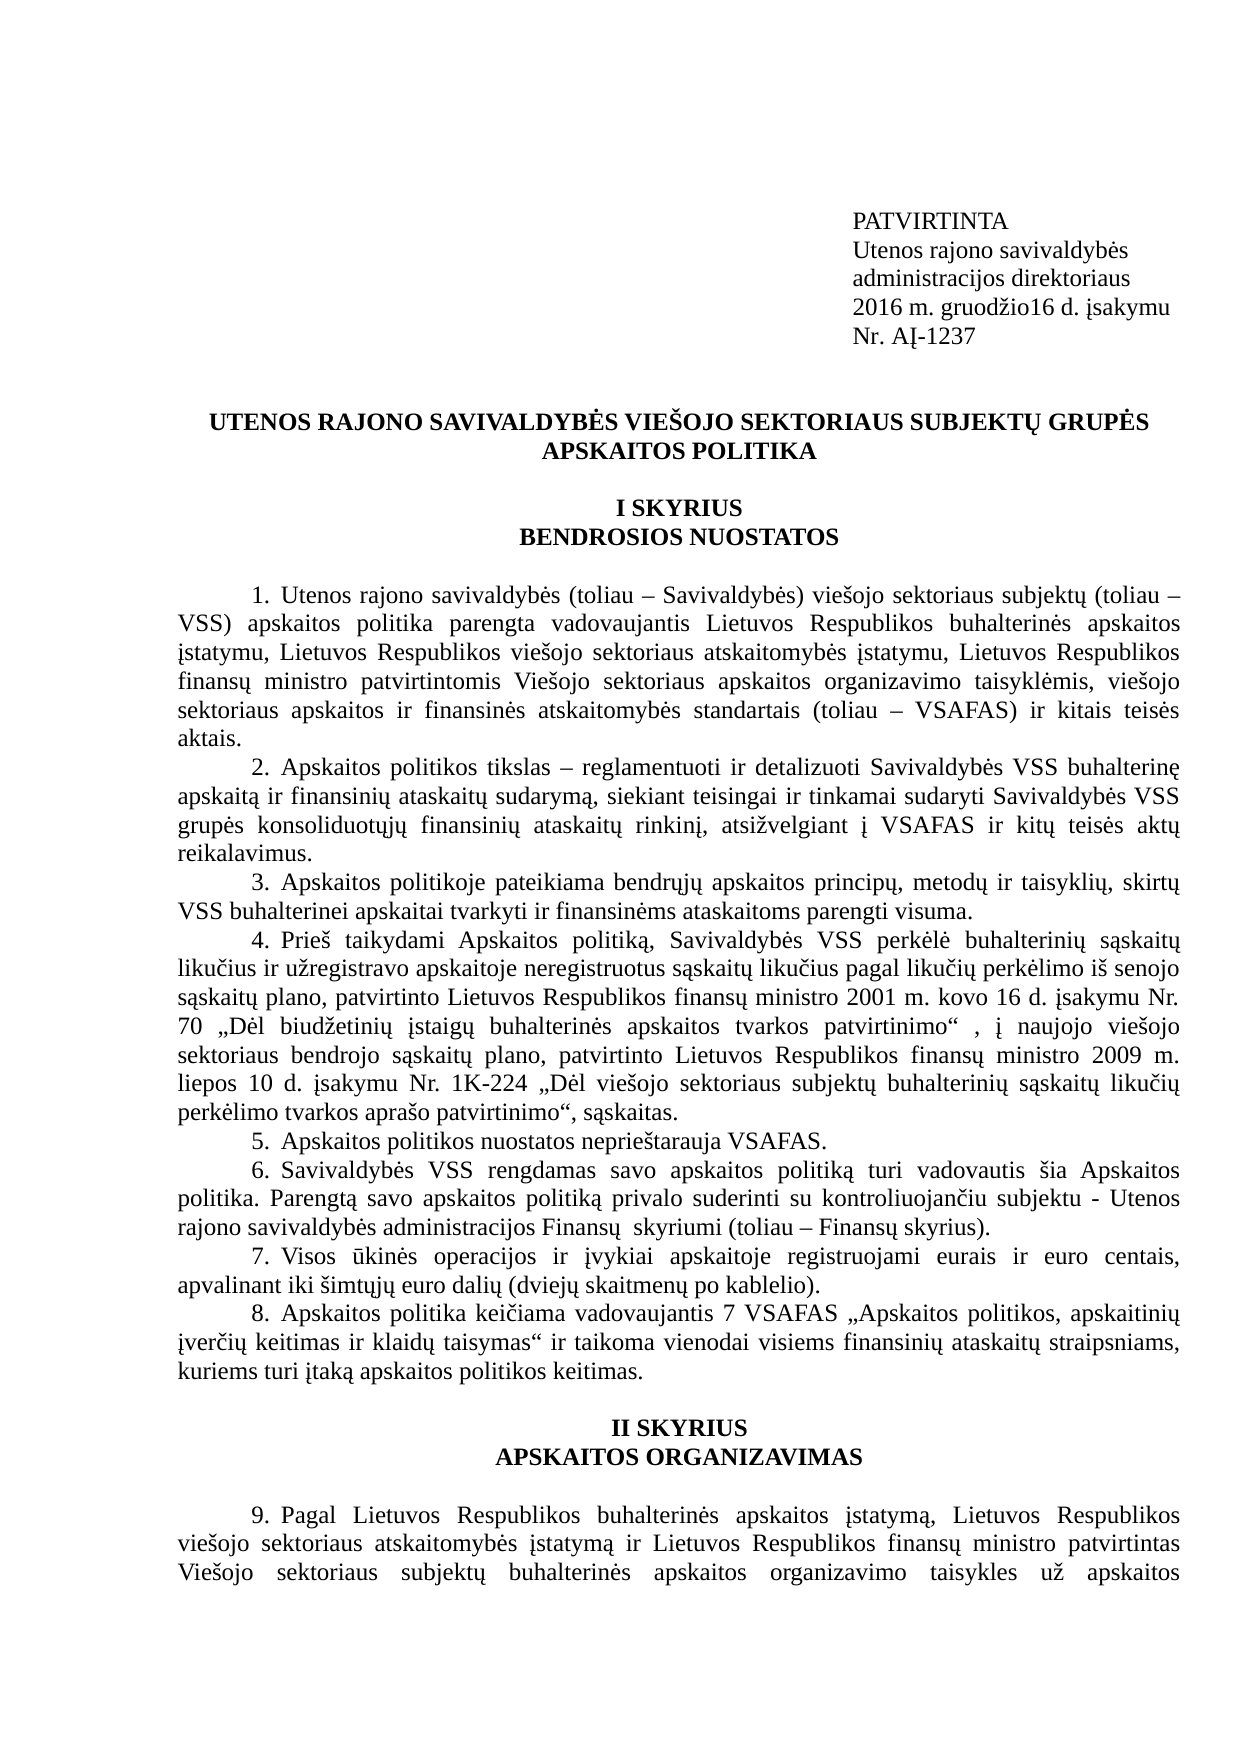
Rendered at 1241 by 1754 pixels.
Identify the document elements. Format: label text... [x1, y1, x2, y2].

text 2016 m. gruodžio16 d. įsakymu [732, 292, 1181, 321]
text Utenos rajono savivaldybės [812, 235, 1181, 263]
text 8. Apskaitos politika keičiama vadovaujantis 7 VSAFAS „Apskaitos politikos, apskaitinių įverčių keitimas ir klaidų taisymas“ ir taikoma vienodai visiems finansinių ataskaitų straipsniams, kuriems turi įtaką apskaitos politikos keitimas. [177, 1298, 1181, 1385]
text 4. Prieš taikydami Apskaitos politiką, Savivaldybės VSS perkėlė buhalterinių sąskaitų likučius ir užregistravo apskaitoje neregistruotus sąskaitų likučius pagal likučių perkėlimo iš senojo sąskaitų plano, patvirtinto Lietuvos Respublikos finansų ministro 2001 m. kovo 16 d. įsakymu Nr. 70 „Dėl biudžetinių įstaigų buhalterinės apskaitos tvarkos patvirtinimo“ , į naujojo viešojo sektoriaus bendrojo sąskaitų plano, patvirtinto Lietuvos Respublikos finansų ministro 2009 m. liepos 10 d. įsakymu Nr. 1K-224 „Dėl viešojo sektoriaus subjektų buhalterinių sąskaitų likučių perkėlimo tvarkos aprašo patvirtinimo“, sąskaitas. [177, 925, 1181, 1126]
text UTENOS RAJONO SAVIVALDYBĖS VIEŠOJO SEKTORIAUS SUBJEKTŲ GRUPĖS APSKAITOS POLITIKA [177, 407, 1181, 465]
text 5. Apskaitos politikos nuostatos neprieštarauja VSAFAS. [177, 1126, 1181, 1155]
text 1. Utenos rajono savivaldybės (toliau – Savivaldybės) viešojo sektoriaus subjektų (toliau – VSS) apskaitos politika parengta vadovaujantis Lietuvos Respublikos buhalterinės apskaitos įstatymu, Lietuvos Respublikos viešojo sektoriaus atskaitomybės įstatymu, Lietuvos Respublikos finansų ministro patvirtintomis Viešojo sektoriaus apskaitos organizavimo taisyklėmis, viešojo sektoriaus apskaitos ir finansinės atskaitomybės standartais (toliau – VSAFAS) ir kitais teisės aktais. [177, 580, 1181, 752]
text 6. Savivaldybės VSS rengdamas savo apskaitos politiką turi vadovautis šia Apskaitos politika. Parengtą savo apskaitos politiką privalo suderinti su kontroliuojančiu subjektu - Utenos rajono savivaldybės administracijos Finansų skyriumi (toliau – Finansų skyrius). [177, 1155, 1181, 1241]
text 9. Pagal Lietuvos Respublikos buhalterinės apskaitos įstatymą, Lietuvos Respublikos viešojo sektoriaus atskaitomybės įstatymą ir Lietuvos Respublikos finansų ministro patvirtintas Viešojo sektoriaus subjektų buhalterinės apskaitos organizavimo taisykles už apskaitos [177, 1500, 1181, 1586]
text I SKYRIUS [177, 493, 1181, 522]
text BENDROSIOS NUOSTATOS [177, 522, 1181, 551]
text 7. Visos ūkinės operacijos ir įvykiai apskaitoje registruojami eurais ir euro centais, apvalinant iki šimtųjų euro dalių (dviejų skaitmenų po kablelio). [177, 1241, 1181, 1298]
text PATVIRTINTA [350, 206, 1181, 235]
text administracijos direktoriaus [772, 263, 1181, 292]
text Nr. AĮ-1237 [732, 321, 1181, 350]
text 2. Apskaitos politikos tikslas – reglamentuoti ir detalizuoti Savivaldybės VSS buhalterinę apskaitą ir finansinių ataskaitų sudarymą, siekiant teisingai ir tinkamai sudaryti Savivaldybės VSS grupės konsoliduotųjų finansinių ataskaitų rinkinį, atsižvelgiant į VSAFAS ir kitų teisės aktų reikalavimus. [177, 752, 1181, 867]
text 3. Apskaitos politikoje pateikiama bendrųjų apskaitos principų, metodų ir taisyklių, skirtų VSS buhalterinei apskaitai tvarkyti ir finansinėms ataskaitoms parengti visuma. [177, 867, 1181, 925]
text APSKAITOS ORGANIZAVIMAS [177, 1442, 1181, 1471]
text II SKYRIUS [177, 1413, 1181, 1442]
